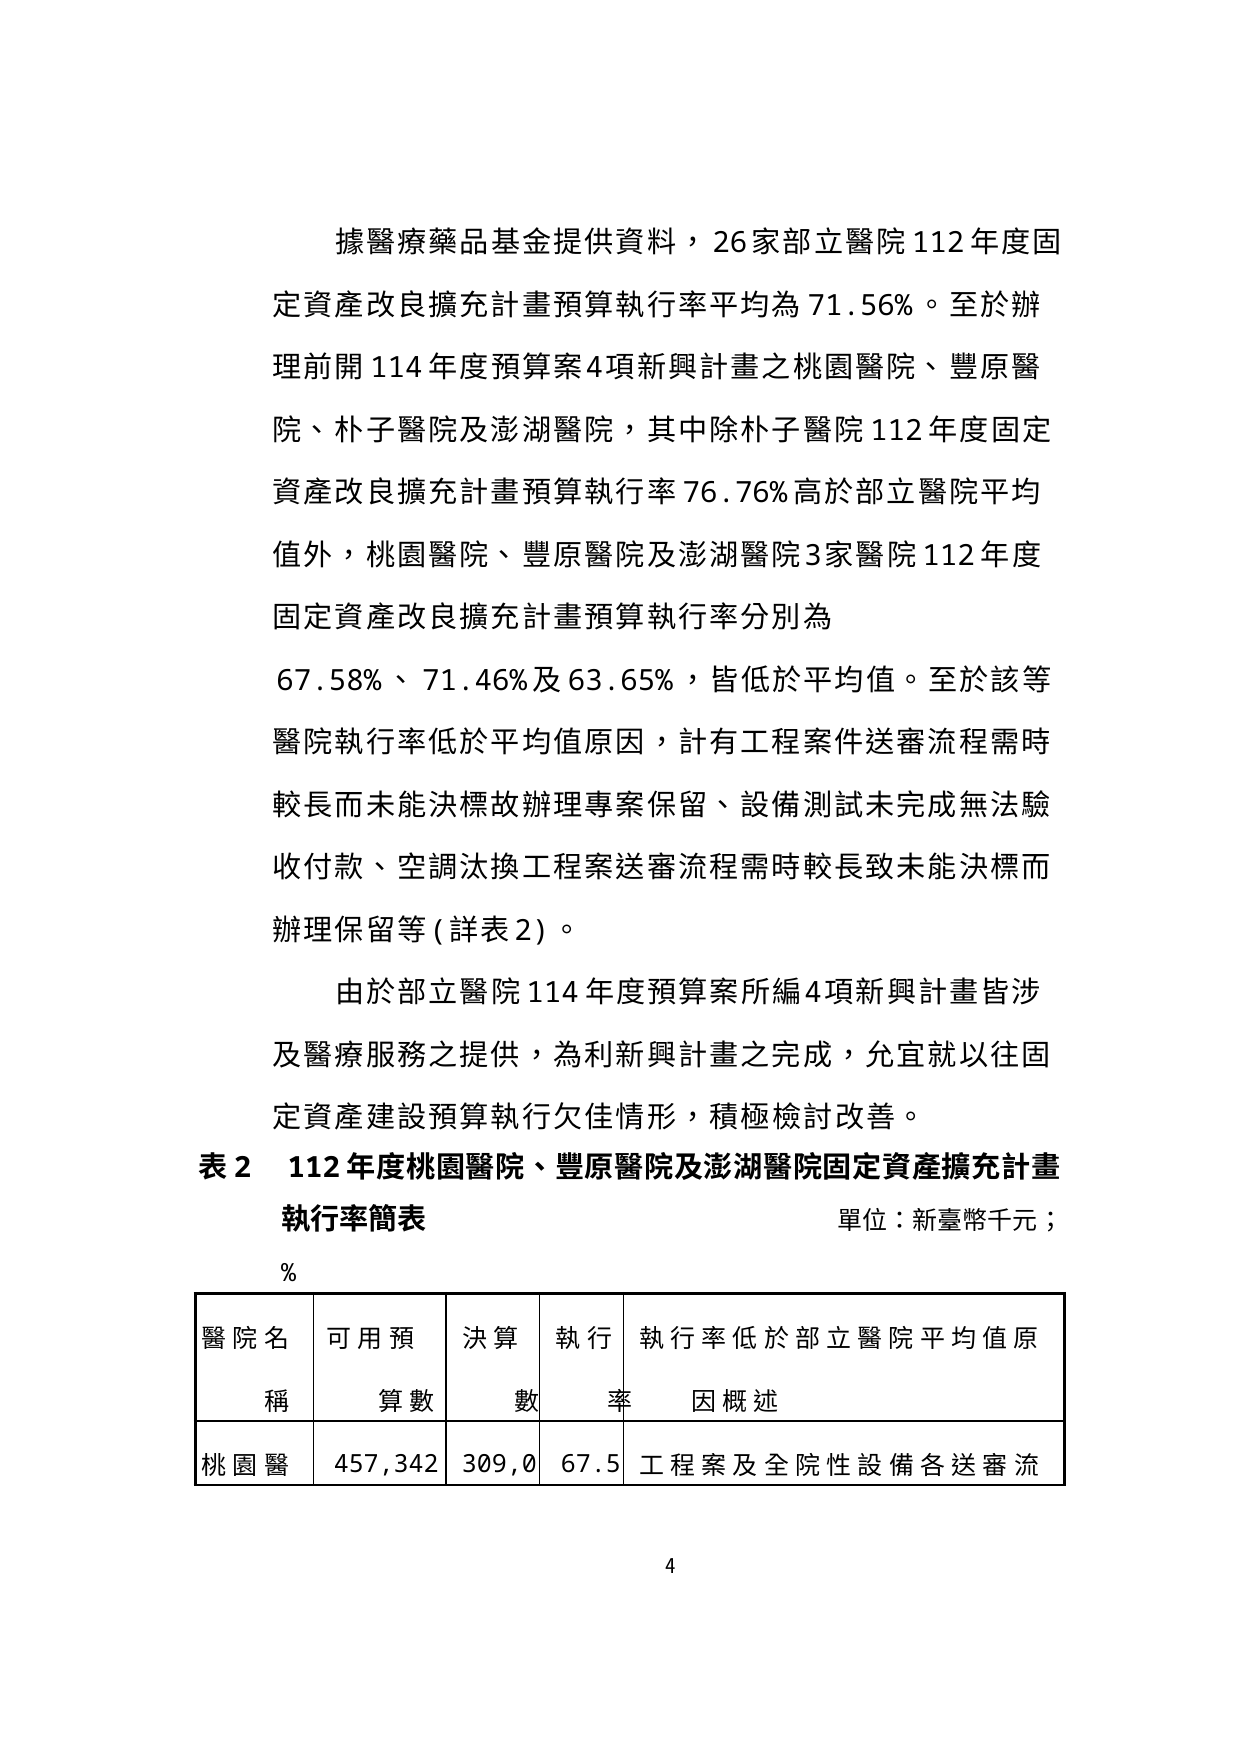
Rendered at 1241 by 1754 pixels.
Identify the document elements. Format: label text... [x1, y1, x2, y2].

table_header 執行率 [540, 1295, 623, 1420]
text 由於部立醫院114年度預算案所編4項新興計畫皆涉及醫療服務之提供，為利新興計畫之完成，允宜就以往固定資產建設預算執行欠佳情形，積極檢討改善。 [266, 948, 1063, 1136]
table_cell 309,0 [447, 1422, 539, 1484]
table_cell 457,342 [314, 1422, 445, 1484]
table_cell 工程案及全院性設備各送審流 [624, 1422, 1063, 1484]
table_cell 67.5 [540, 1422, 623, 1484]
table_header 可用預算數 [314, 1295, 445, 1420]
table_header 執行率低於部立醫院平均值原因概述 [624, 1295, 1063, 1420]
text 據醫療藥品基金提供資料，26家部立醫院112年度固定資產改良擴充計畫預算執行率平均為71.56%。至於辦理前開114年度預算案4項新興計畫之桃園醫院、豐原醫院、朴子醫院及澎湖醫院，其中除朴子醫院112年度固定資產改良擴充計畫預算執行率76.76%高於部立醫院平均值外，桃園醫院、豐原醫院及澎湖醫院3家醫院112年度固定資產改良擴充計畫預算執行率分別為67.58%、71.46%及63.65%，皆低於平均值。至於該等醫院執行率低於平均值原因，計有工程案件送審流程需時較長而未能決標故辦理專案保留、設備測試未完成無法驗收付款、空調汰換工程案送審流程需時較長致未能決標而辦理保留等(詳表2)。 [266, 198, 1063, 948]
table_cell 桃園醫 [197, 1422, 313, 1484]
table_header 決算數 [447, 1295, 539, 1420]
text 表2 112年度桃園醫院、豐原醫院及澎湖醫院固定資產擴充計畫執行率簡表 單位：新臺幣千元；% [198, 1136, 1063, 1292]
table_header 醫院名稱 [197, 1295, 313, 1420]
